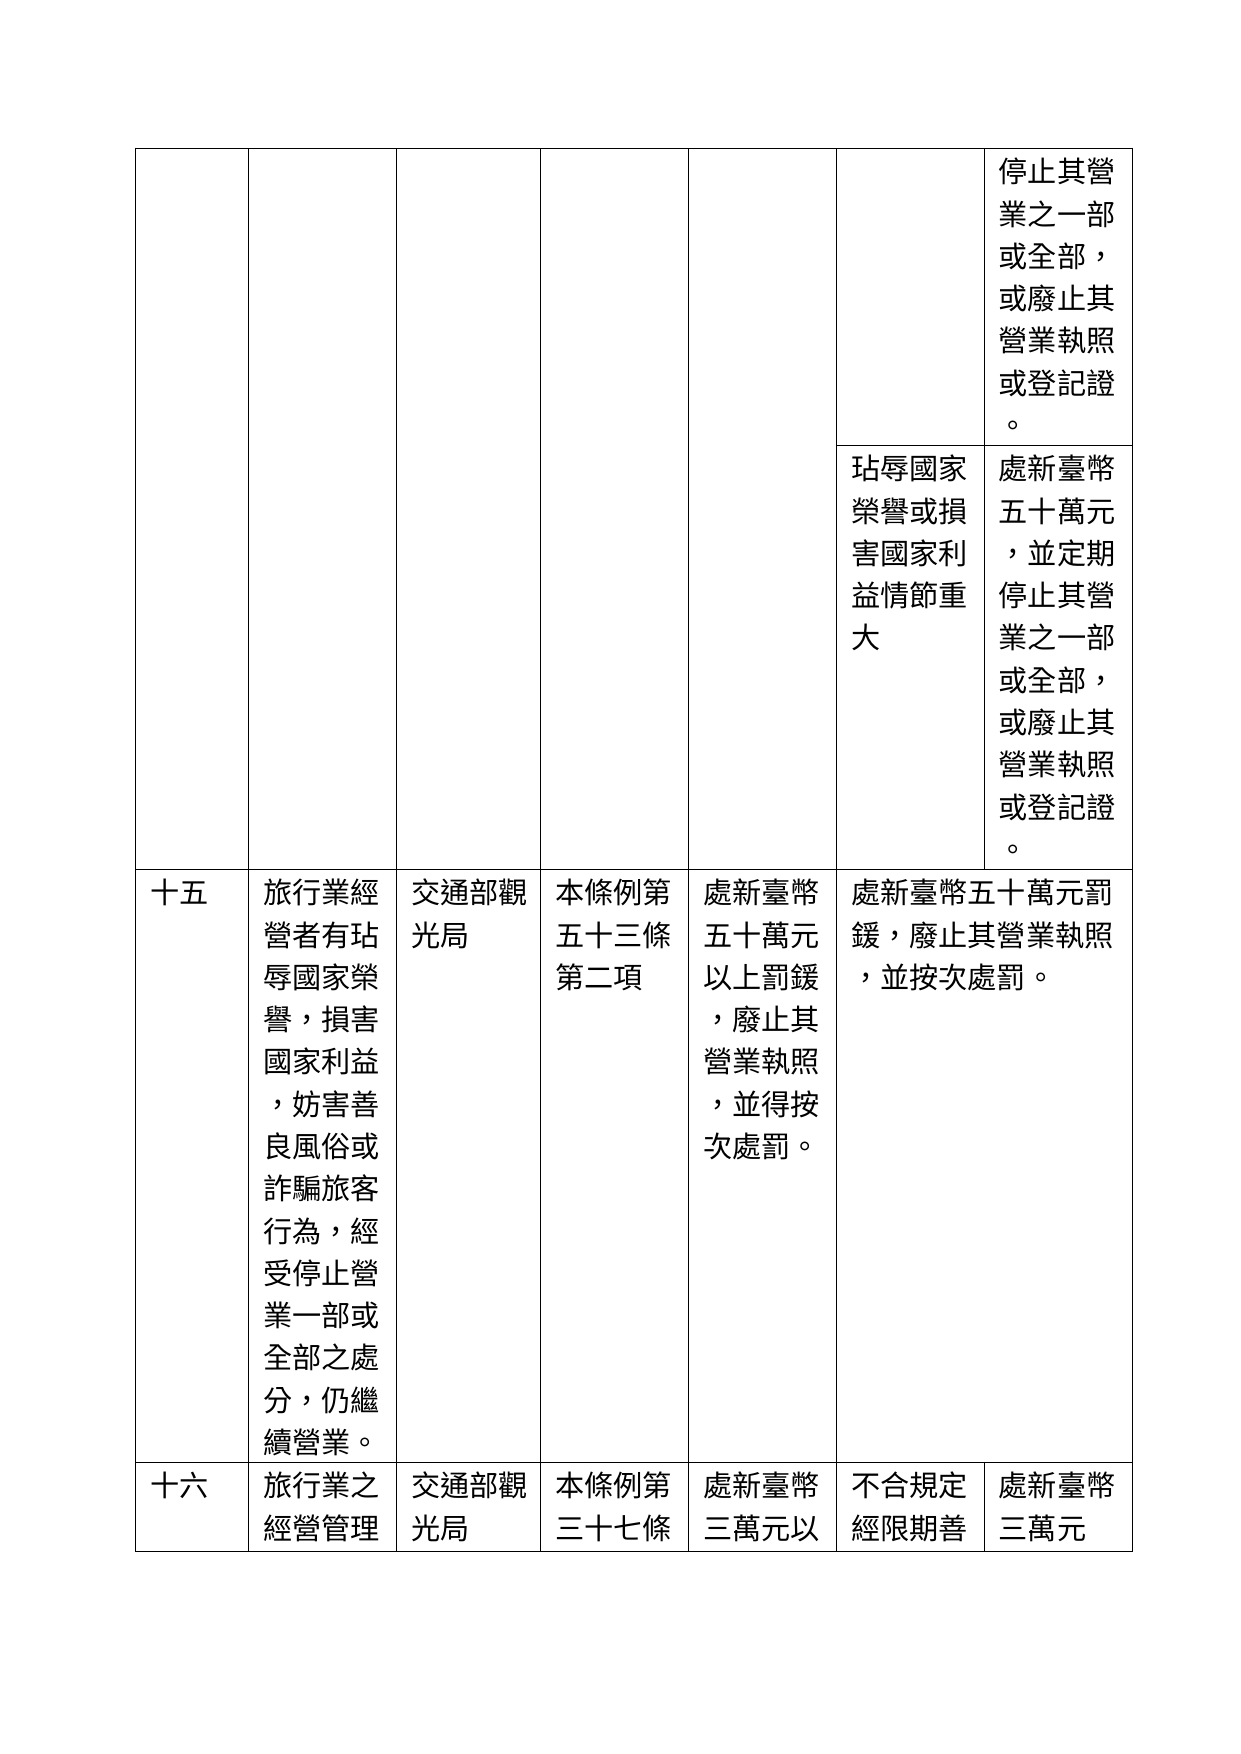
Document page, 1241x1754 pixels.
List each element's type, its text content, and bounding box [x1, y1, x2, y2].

table_cell [541, 149, 688, 869]
table_cell [837, 149, 984, 445]
table_cell 不合規定經限期善 [837, 1463, 984, 1551]
table_cell 十六 [136, 1463, 248, 1551]
table_cell 處新臺幣五十萬元，並定期停止其營業之一部或全部，或廢止其營業執照或登記證。 [985, 446, 1132, 869]
table_cell 處新臺幣五十萬元以上罰鍰，廢止其營業執照，並得按次處罰。 [689, 870, 836, 1462]
table_cell [689, 149, 836, 869]
table_cell 旅行業之經營管理 [249, 1463, 396, 1551]
table_cell [136, 149, 248, 869]
table_cell 停止其營業之一部或全部，或廢止其營業執照或登記證。 [985, 149, 1132, 445]
table_cell 處新臺幣五十萬元罰鍰，廢止其營業執照，並按次處罰。 [837, 870, 1132, 1462]
table_cell 玷辱國家榮譽或損害國家利益情節重大 [837, 446, 984, 869]
table_cell 處新臺幣三萬元 [985, 1463, 1132, 1551]
table_cell [249, 149, 396, 869]
table_cell 本條例第五十三條第二項 [541, 870, 688, 1462]
table_cell 交通部觀光局 [397, 870, 540, 1462]
table_cell 旅行業經營者有玷辱國家榮譽，損害國家利益，妨害善良風俗或詐騙旅客行為，經受停止營業一部或全部之處分，仍繼續營業。 [249, 870, 396, 1462]
table_cell 處新臺幣三萬元以 [689, 1463, 836, 1551]
table_cell 十五 [136, 870, 248, 1462]
table_cell [397, 149, 540, 869]
table_cell 交通部觀光局 [397, 1463, 540, 1551]
table_cell 本條例第三十七條 [541, 1463, 688, 1551]
